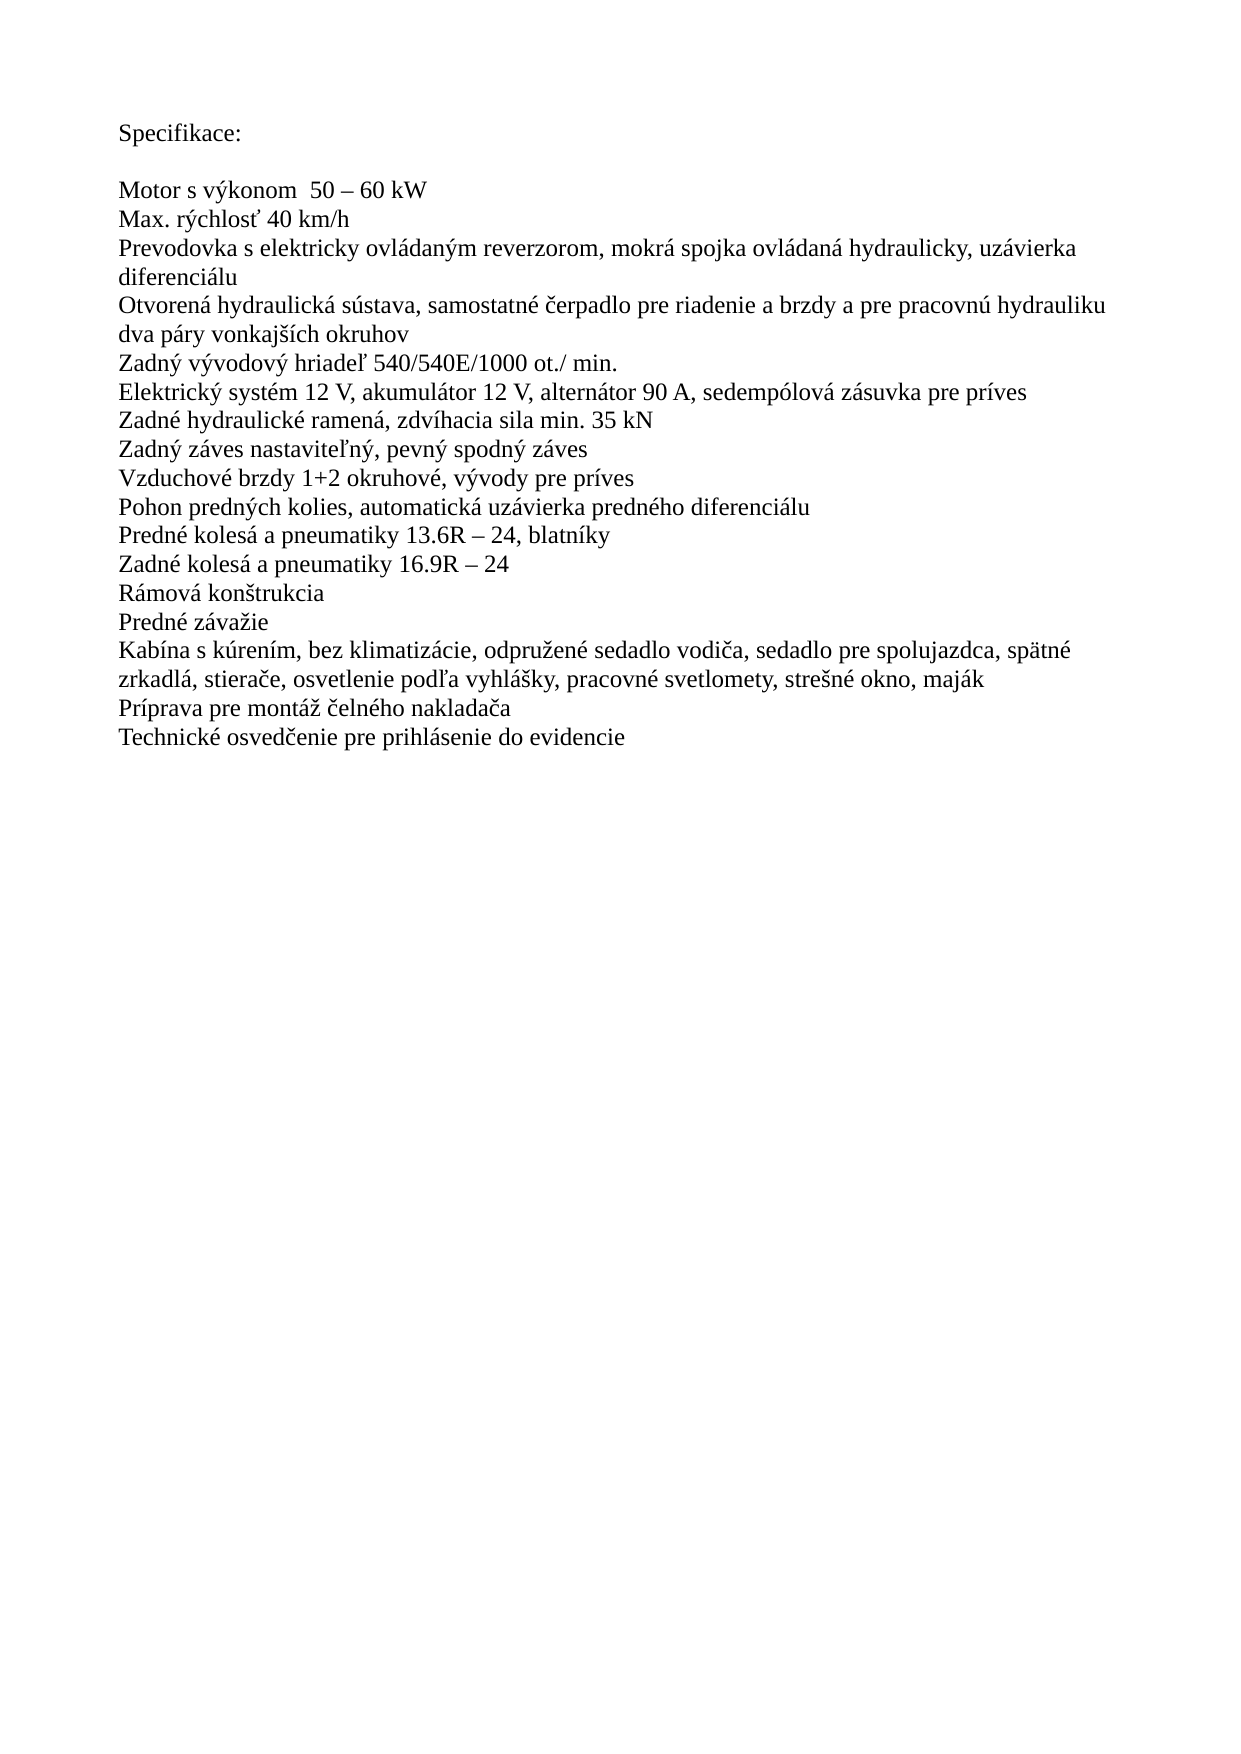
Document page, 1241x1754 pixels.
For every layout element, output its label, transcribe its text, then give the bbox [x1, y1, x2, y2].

text Kabína s kúrením, bez klimatizácie, odpružené sedadlo vodiča, sedadlo pre spolujazdca, spätné zrkadlá, stierače, osvetlenie podľa vyhlášky, pracovné svetlomety, strešné okno, maják [118, 636, 1122, 693]
text Technické osvedčenie pre prihlásenie do evidencie [118, 722, 1122, 751]
text Predné závažie [118, 607, 1122, 636]
text Zadné kolesá a pneumatiky 16.9R – 24 [118, 549, 1122, 578]
text Zadný záves nastaviteľný, pevný spodný záves [118, 434, 1122, 463]
text Prevodovka s elektricky ovládaným reverzorom, mokrá spojka ovládaná hydraulicky, uzávierka diferenciálu [118, 233, 1122, 291]
text Zadné hydraulické ramená, zdvíhacia sila min. 35 kN [118, 406, 1122, 434]
text Elektrický systém 12 V, akumulátor 12 V, alternátor 90 A, sedempólová zásuvka pre príves [118, 377, 1122, 406]
text Predné kolesá a pneumatiky 13.6R – 24, blatníky [118, 521, 1122, 549]
text Specifikace: [118, 118, 1122, 147]
text Otvorená hydraulická sústava, samostatné čerpadlo pre riadenie a brzdy a pre pracovnú hydrauliku dva páry vonkajších okruhov [118, 291, 1122, 348]
text Príprava pre montáž čelného nakladača [118, 693, 1122, 722]
text Zadný vývodový hriadeľ 540/540E/1000 ot./ min. [118, 348, 1122, 377]
text Vzduchové brzdy 1+2 okruhové, vývody pre príves [118, 463, 1122, 492]
text Max. rýchlosť 40 km/h [118, 204, 1122, 233]
text Motor s výkonom 50 – 60 kW [118, 176, 1122, 204]
text Rámová konštrukcia [118, 578, 1122, 607]
text Pohon predných kolies, automatická uzávierka predného diferenciálu [118, 492, 1122, 521]
